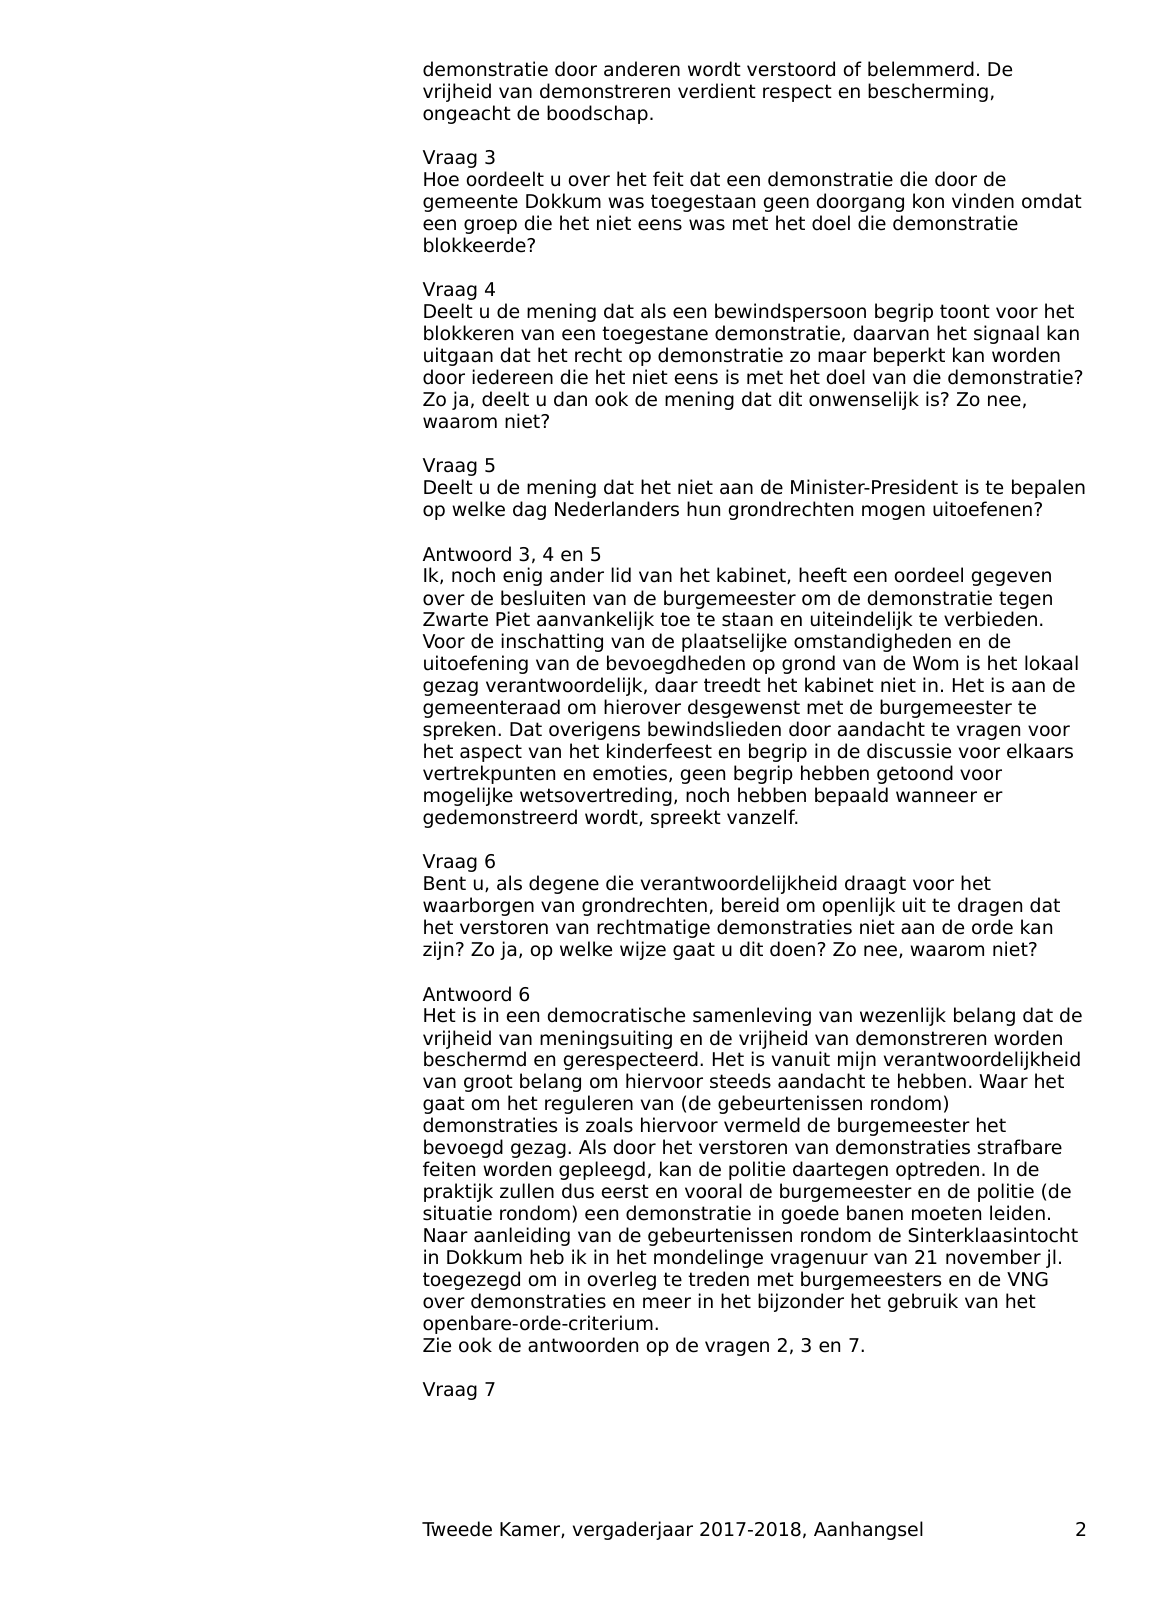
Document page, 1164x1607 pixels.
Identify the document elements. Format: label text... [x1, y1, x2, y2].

text Deelt u de mening dat het niet aan de Minister-President is te bepalen op welke dag Nederlanders hun grondrechten mogen uitoefenen? [422, 477, 1087, 521]
text Het is in een democratische samenleving van wezenlijk belang dat de vrijheid van meningsuiting en de vrijheid van demonstreren worden beschermd en gerespecteerd. Het is vanuit mijn verantwoordelijkheid van groot belang om hiervoor steeds aandacht te hebben. Waar het gaat om het reguleren van (de gebeurtenissen rondom) demonstraties is zoals hiervoor vermeld de burgemeester het bevoegd gezag. Als door het verstoren van demonstraties strafbare feiten worden gepleegd, kan de politie daartegen optreden. In de praktijk zullen dus eerst en vooral de burgemeester en de politie (de situatie rondom) een demonstratie in goede banen moeten leiden. Naar aanleiding van de gebeurtenissen rondom de Sinterklaasintocht in Dokkum heb ik in het mondelinge vragenuur van 21 november jl. toegezegd om in overleg te treden met burgemeesters en de VNG over demonstraties en meer in het bijzonder het gebruik van het openbare-orde-criterium. [422, 1005, 1087, 1335]
text Antwoord 6 [422, 983, 1087, 1005]
text Vraag 7 [422, 1379, 1087, 1401]
text Vraag 3 [422, 147, 1087, 169]
text Vraag 4 [422, 279, 1087, 301]
text Bent u, als degene die verantwoordelijkheid draagt voor het waarborgen van grondrechten, bereid om openlijk uit te dragen dat het verstoren van rechtmatige demonstraties niet aan de orde kan zijn? Zo ja, op welke wijze gaat u dit doen? Zo nee, waarom niet? [422, 873, 1087, 961]
text Vraag 6 [422, 851, 1087, 873]
text Antwoord 3, 4 en 5 [422, 543, 1087, 565]
text demonstratie door anderen wordt verstoord of belemmerd. De vrijheid van demonstreren verdient respect en bescherming, ongeacht de boodschap. [422, 59, 1087, 125]
text Vraag 5 [422, 455, 1087, 477]
text Deelt u de mening dat als een bewindspersoon begrip toont voor het blokkeren van een toegestane demonstratie, daarvan het signaal kan uitgaan dat het recht op demonstratie zo maar beperkt kan worden door iedereen die het niet eens is met het doel van die demonstratie? Zo ja, deelt u dan ook de mening dat dit onwenselijk is? Zo nee, waarom niet? [422, 301, 1087, 433]
text Ik, noch enig ander lid van het kabinet, heeft een oordeel gegeven over de besluiten van de burgemeester om de demonstratie tegen Zwarte Piet aanvankelijk toe te staan en uiteindelijk te verbieden. Voor de inschatting van de plaatselijke omstandigheden en de uitoefening van de bevoegdheden op grond van de Wom is het lokaal gezag verantwoordelijk, daar treedt het kabinet niet in. Het is aan de gemeenteraad om hierover desgewenst met de burgemeester te spreken. Dat overigens bewindslieden door aandacht te vragen voor het aspect van het kinderfeest en begrip in de discussie voor elkaars vertrekpunten en emoties, geen begrip hebben getoond voor mogelijke wetsovertreding, noch hebben bepaald wanneer er gedemonstreerd wordt, spreekt vanzelf. [422, 565, 1087, 829]
text Zie ook de antwoorden op de vragen 2, 3 en 7. [422, 1335, 1087, 1357]
text Hoe oordeelt u over het feit dat een demonstratie die door de gemeente Dokkum was toegestaan geen doorgang kon vinden omdat een groep die het niet eens was met het doel die demonstratie blokkeerde? [422, 169, 1087, 257]
